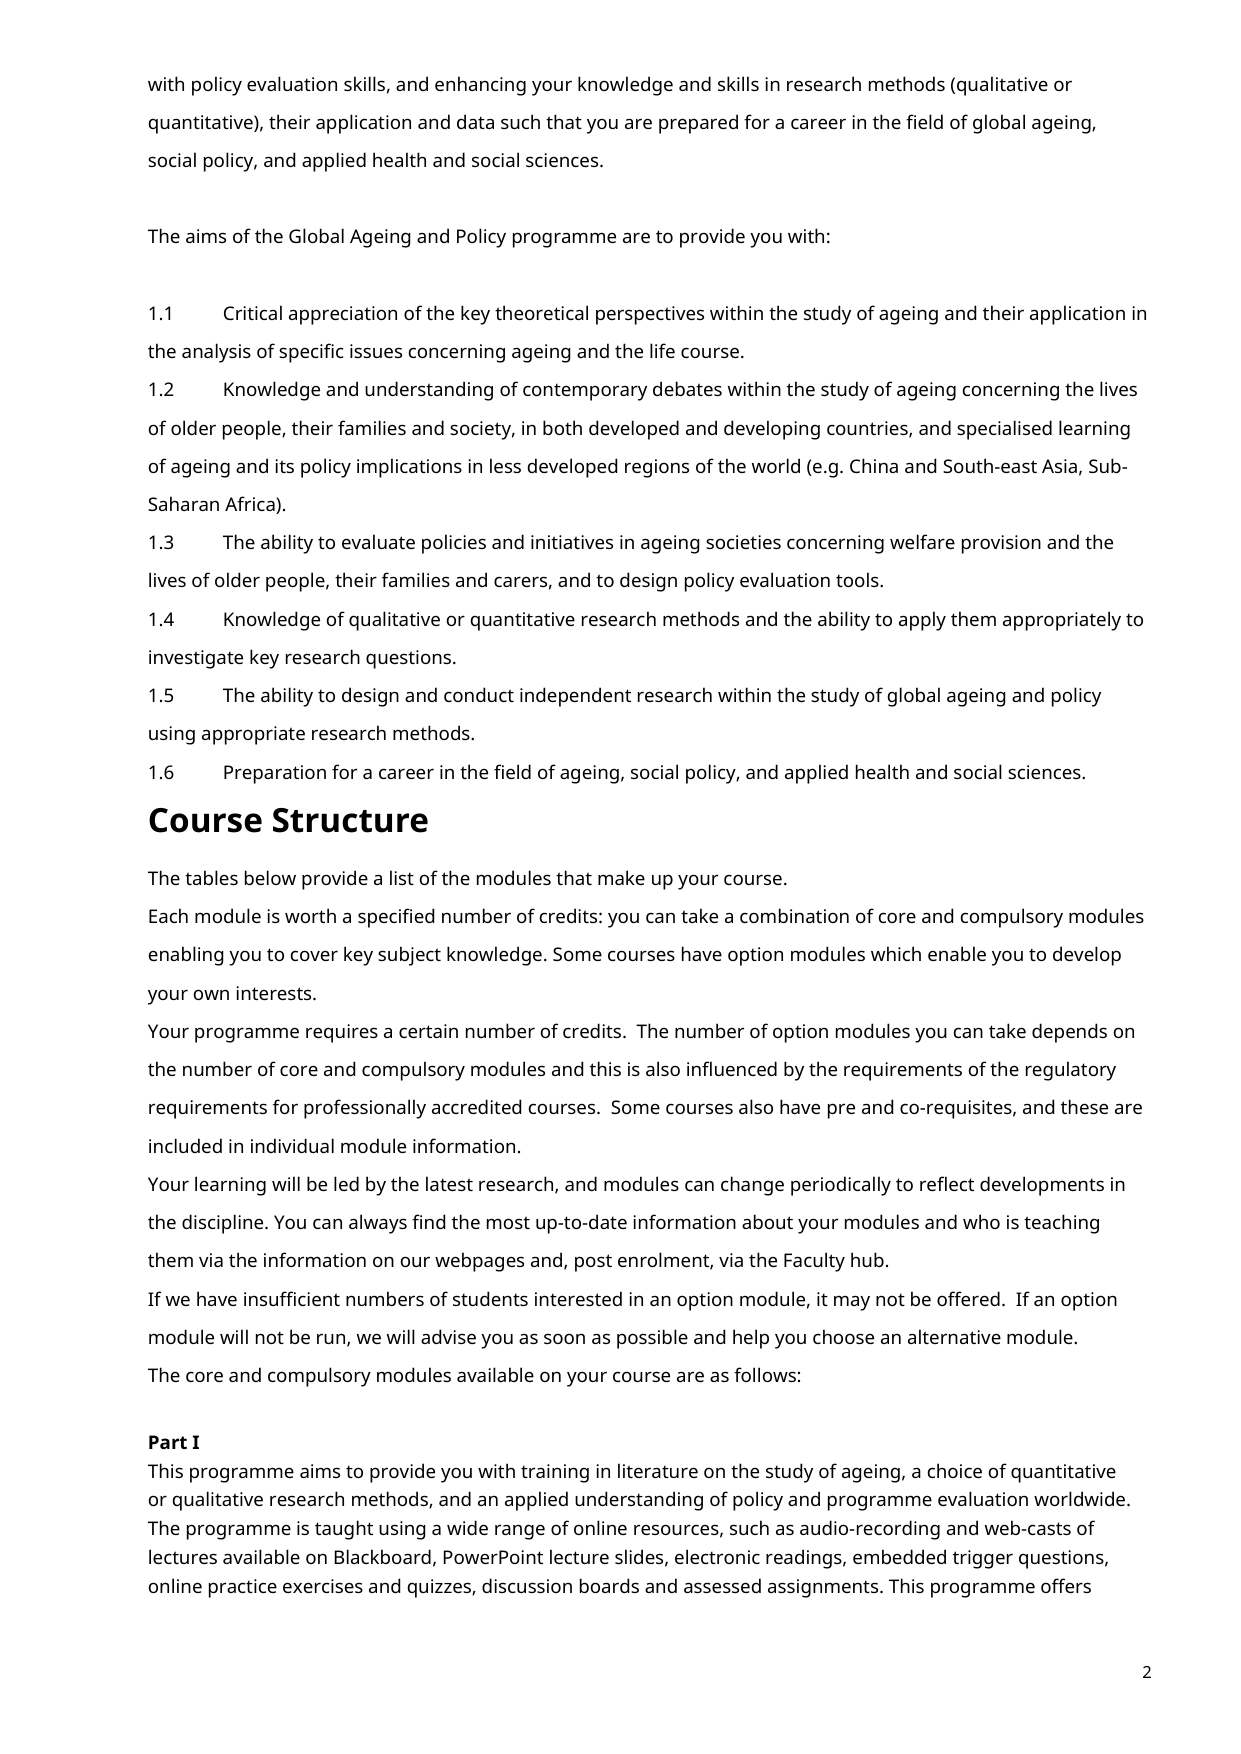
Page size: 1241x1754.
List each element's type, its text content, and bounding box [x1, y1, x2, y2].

text Each module is worth a specified number of credits: you can take a combination of core and compulsory modules enabling you to cover key subject knowledge. Some courses have option modules which enable you to develop your own interests. [148, 903, 1152, 1006]
text Your programme requires a certain number of credits. The number of option modules you can take depends on the number of core and compulsory modules and this is also influenced by the requirements of the regulatory requirements for professionally accredited courses. Some courses also have pre and co-requisites, and these are included in individual module information. [148, 1018, 1152, 1158]
table_header Part I This programme aims to provide you with training in literature on the study of ageing, a choice of quantitative or qualitative research methods, and an applied understanding of policy and programme evaluation worldwide. The programme is taught using a wide range of online resources, such as audio-recording and web-casts of lectures available on Blackboard, PowerPoint lecture slides, electronic readings, embedded trigger questions, online practice exercises and quizzes, discussion boards and assessed assignments. This programme offers [136, 1401, 1152, 1598]
text Your learning will be led by the latest research, and modules can change periodically to reflect developments in the discipline. You can always find the most up-to-date information about your modules and who is teaching them via the information on our webpages and, post enrolment, via the Faculty hub. [148, 1171, 1152, 1273]
text If we have insufficient numbers of students interested in an option module, it may not be offered. If an option module will not be run, we will advise you as soon as possible and help you choose an alternative module. [148, 1286, 1152, 1349]
subtitle Course Structure [148, 797, 1152, 843]
text with policy evaluation skills, and enhancing your knowledge and skills in research methods (qualitative or quantitative), their application and data such that you are prepared for a career in the field of global ageing, social policy, and applied health and social sciences. The aims of the Global Ageing and Policy programme are to provide you with: 1.1 Critical appreciation of the key theoretical perspectives within the study of ageing and their application in the analysis of specific issues concerning ageing and the life course. 1.2 Knowledge and understanding of contemporary debates within the study of ageing concerning the lives of older people, their families and society, in both developed and developing countries, and specialised learning of ageing and its policy implications in less developed regions of the world (e.g. China and South-east Asia, Sub-Saharan Africa). 1.3 The ability to evaluate policies and initiatives in ageing societies concerning welfare provision and the lives of older people, their families and carers, and to design policy evaluation tools. 1.4 Knowledge of qualitative or quantitative research methods and the ability to apply them appropriately to investigate key research questions. 1.5 The ability to design and conduct independent research within the study of global ageing and policy using appropriate research methods. 1.6 Preparation for a career in the field of ageing, social policy, and applied health and social sciences. [148, 71, 1152, 784]
text The core and compulsory modules available on your course are as follows: [148, 1362, 1152, 1388]
text The tables below provide a list of the modules that make up your course. [148, 865, 1152, 891]
